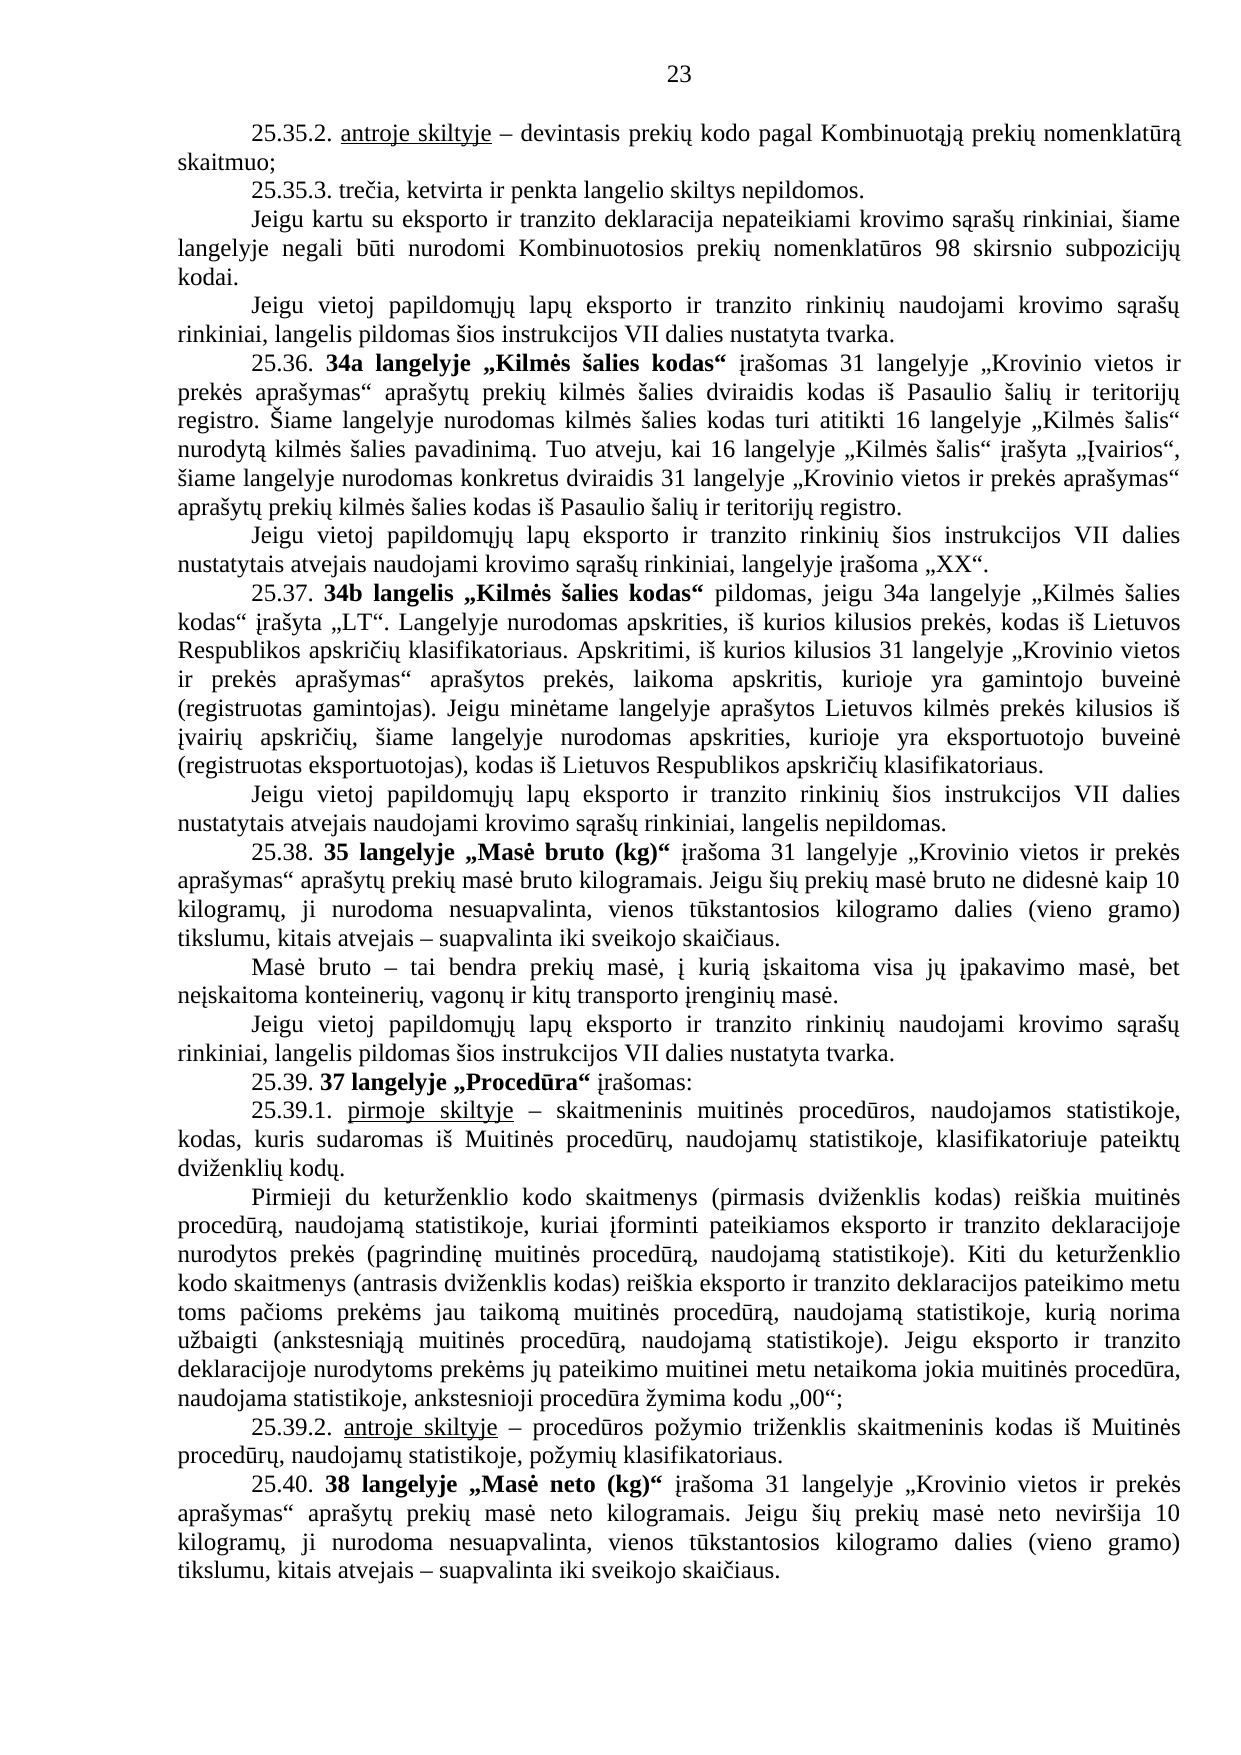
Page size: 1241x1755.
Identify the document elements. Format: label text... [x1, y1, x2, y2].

text Jeigu vietoj papildomųjų lapų eksporto ir tranzito rinkinių šios instrukcijos VII dalies nustatytais atvejais naudojami krovimo sąrašų rinkiniai, langelis nepildomas. [177, 779, 1181, 837]
text 25.38. 35 langelyje „Masė bruto (kg)“ įrašoma 31 langelyje „Krovinio vietos ir prekės aprašymas“ aprašytų prekių masė bruto kilogramais. Jeigu šių prekių masė bruto ne didesnė kaip 10 kilogramų, ji nurodoma nesuapvalinta, vienos tūkstantosios kilogramo dalies (vieno gramo) tikslumu, kitais atvejais – suapvalinta iki sveikojo skaičiaus. [177, 837, 1181, 952]
text 25.39.1. pirmoje skiltyje – skaitmeninis muitinės procedūros, naudojamos statistikoje, kodas, kuris sudaromas iš Muitinės procedūrų, naudojamų statistikoje, klasifikatoriuje pateiktų dviženklių kodų. [177, 1096, 1181, 1182]
text Masė bruto – tai bendra prekių masė, į kurią įskaitoma visa jų įpakavimo masė, bet neįskaitoma konteinerių, vagonų ir kitų transporto įrenginių masė. [177, 952, 1181, 1009]
text 25.40. 38 langelyje „Masė neto (kg)“ įrašoma 31 langelyje „Krovinio vietos ir prekės aprašymas“ aprašytų prekių masė neto kilogramais. Jeigu šių prekių masė neto neviršija 10 kilogramų, ji nurodoma nesuapvalinta, vienos tūkstantosios kilogramo dalies (vieno gramo) tikslumu, kitais atvejais – suapvalinta iki sveikojo skaičiaus. [177, 1469, 1181, 1584]
text 25.39. 37 langelyje „Procedūra“ įrašomas: [177, 1067, 1181, 1096]
text 25.35.3. trečia, ketvirta ir penkta langelio skiltys nepildomos. [177, 176, 1181, 204]
text 25.35.2. antroje skiltyje – devintasis prekių kodo pagal Kombinuotąją prekių nomenklatūrą skaitmuo; [177, 118, 1181, 176]
text Jeigu kartu su eksporto ir tranzito deklaracija nepateikiami krovimo sąrašų rinkiniai, šiame langelyje negali būti nurodomi Kombinuotosios prekių nomenklatūros 98 skirsnio subpozicijų kodai. [177, 204, 1181, 291]
text Jeigu vietoj papildomųjų lapų eksporto ir tranzito rinkinių naudojami krovimo sąrašų rinkiniai, langelis pildomas šios instrukcijos VII dalies nustatyta tvarka. [177, 1009, 1181, 1067]
text 25.36. 34a langelyje „Kilmės šalies kodas“ įrašomas 31 langelyje „Krovinio vietos ir prekės aprašymas“ aprašytų prekių kilmės šalies dviraidis kodas iš Pasaulio šalių ir teritorijų registro. Šiame langelyje nurodomas kilmės šalies kodas turi atitikti 16 langelyje „Kilmės šalis“ nurodytą kilmės šalies pavadinimą. Tuo atveju, kai 16 langelyje „Kilmės šalis“ įrašyta „Įvairios“, šiame langelyje nurodomas konkretus dviraidis 31 langelyje „Krovinio vietos ir prekės aprašymas“ aprašytų prekių kilmės šalies kodas iš Pasaulio šalių ir teritorijų registro. [177, 348, 1181, 521]
text Jeigu vietoj papildomųjų lapų eksporto ir tranzito rinkinių šios instrukcijos VII dalies nustatytais atvejais naudojami krovimo sąrašų rinkiniai, langelyje įrašoma „XX“. [177, 521, 1181, 578]
text Pirmieji du keturženklio kodo skaitmenys (pirmasis dviženklis kodas) reiškia muitinės procedūrą, naudojamą statistikoje, kuriai įforminti pateikiamos eksporto ir tranzito deklaracijoje nurodytos prekės (pagrindinę muitinės procedūrą, naudojamą statistikoje). Kiti du keturženklio kodo skaitmenys (antrasis dviženklis kodas) reiškia eksporto ir tranzito deklaracijos pateikimo metu toms pačioms prekėms jau taikomą muitinės procedūrą, naudojamą statistikoje, kurią norima užbaigti (ankstesniąją muitinės procedūrą, naudojamą statistikoje). Jeigu eksporto ir tranzito deklaracijoje nurodytoms prekėms jų pateikimo muitinei metu netaikoma jokia muitinės procedūra, naudojama statistikoje, ankstesnioji procedūra žymima kodu „00“; [177, 1182, 1181, 1412]
text Jeigu vietoj papildomųjų lapų eksporto ir tranzito rinkinių naudojami krovimo sąrašų rinkiniai, langelis pildomas šios instrukcijos VII dalies nustatyta tvarka. [177, 291, 1181, 348]
text 25.37. 34b langelis „Kilmės šalies kodas“ pildomas, jeigu 34a langelyje „Kilmės šalies kodas“ įrašyta „LT“. Langelyje nurodomas apskrities, iš kurios kilusios prekės, kodas iš Lietuvos Respublikos apskričių klasifikatoriaus. Apskritimi, iš kurios kilusios 31 langelyje „Krovinio vietos ir prekės aprašymas“ aprašytos prekės, laikoma apskritis, kurioje yra gamintojo buveinė (registruotas gamintojas). Jeigu minėtame langelyje aprašytos Lietuvos kilmės prekės kilusios iš įvairių apskričių, šiame langelyje nurodomas apskrities, kurioje yra eksportuotojo buveinė (registruotas eksportuotojas), kodas iš Lietuvos Respublikos apskričių klasifikatoriaus. [177, 578, 1181, 779]
text 25.39.2. antroje skiltyje – procedūros požymio triženklis skaitmeninis kodas iš Muitinės procedūrų, naudojamų statistikoje, požymių klasifikatoriaus. [177, 1412, 1181, 1469]
